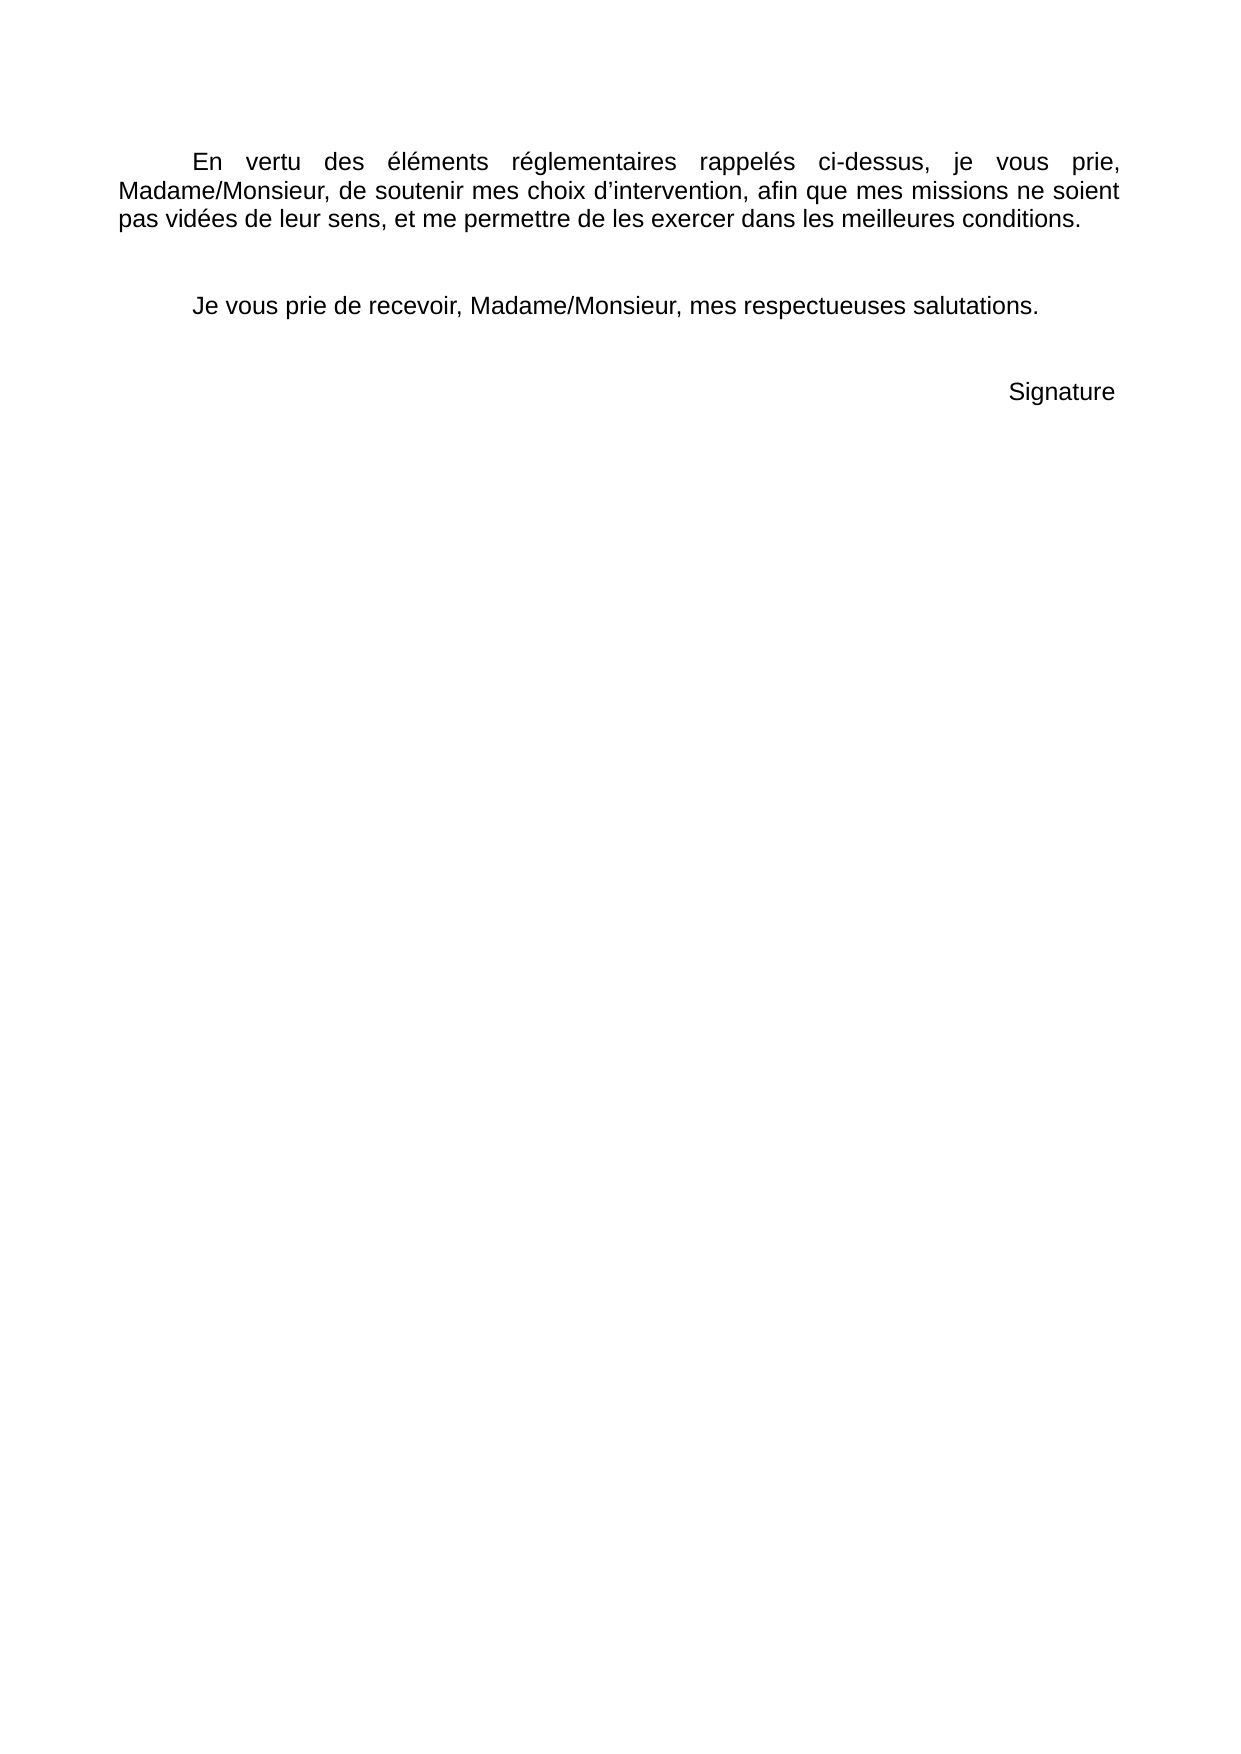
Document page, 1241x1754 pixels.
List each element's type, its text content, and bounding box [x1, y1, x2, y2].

text En vertu des éléments réglementaires rappelés ci-dessus, je vous prie, Madame/Monsieur, de soutenir mes choix d’intervention, afin que mes missions ne soient pas vidées de leur sens, et me permettre de les exercer dans les meilleures conditions. [118, 147, 1122, 233]
text Je vous prie de recevoir, Madame/Monsieur, mes respectueuses salutations. [118, 291, 1122, 319]
text Signature [118, 377, 1122, 406]
